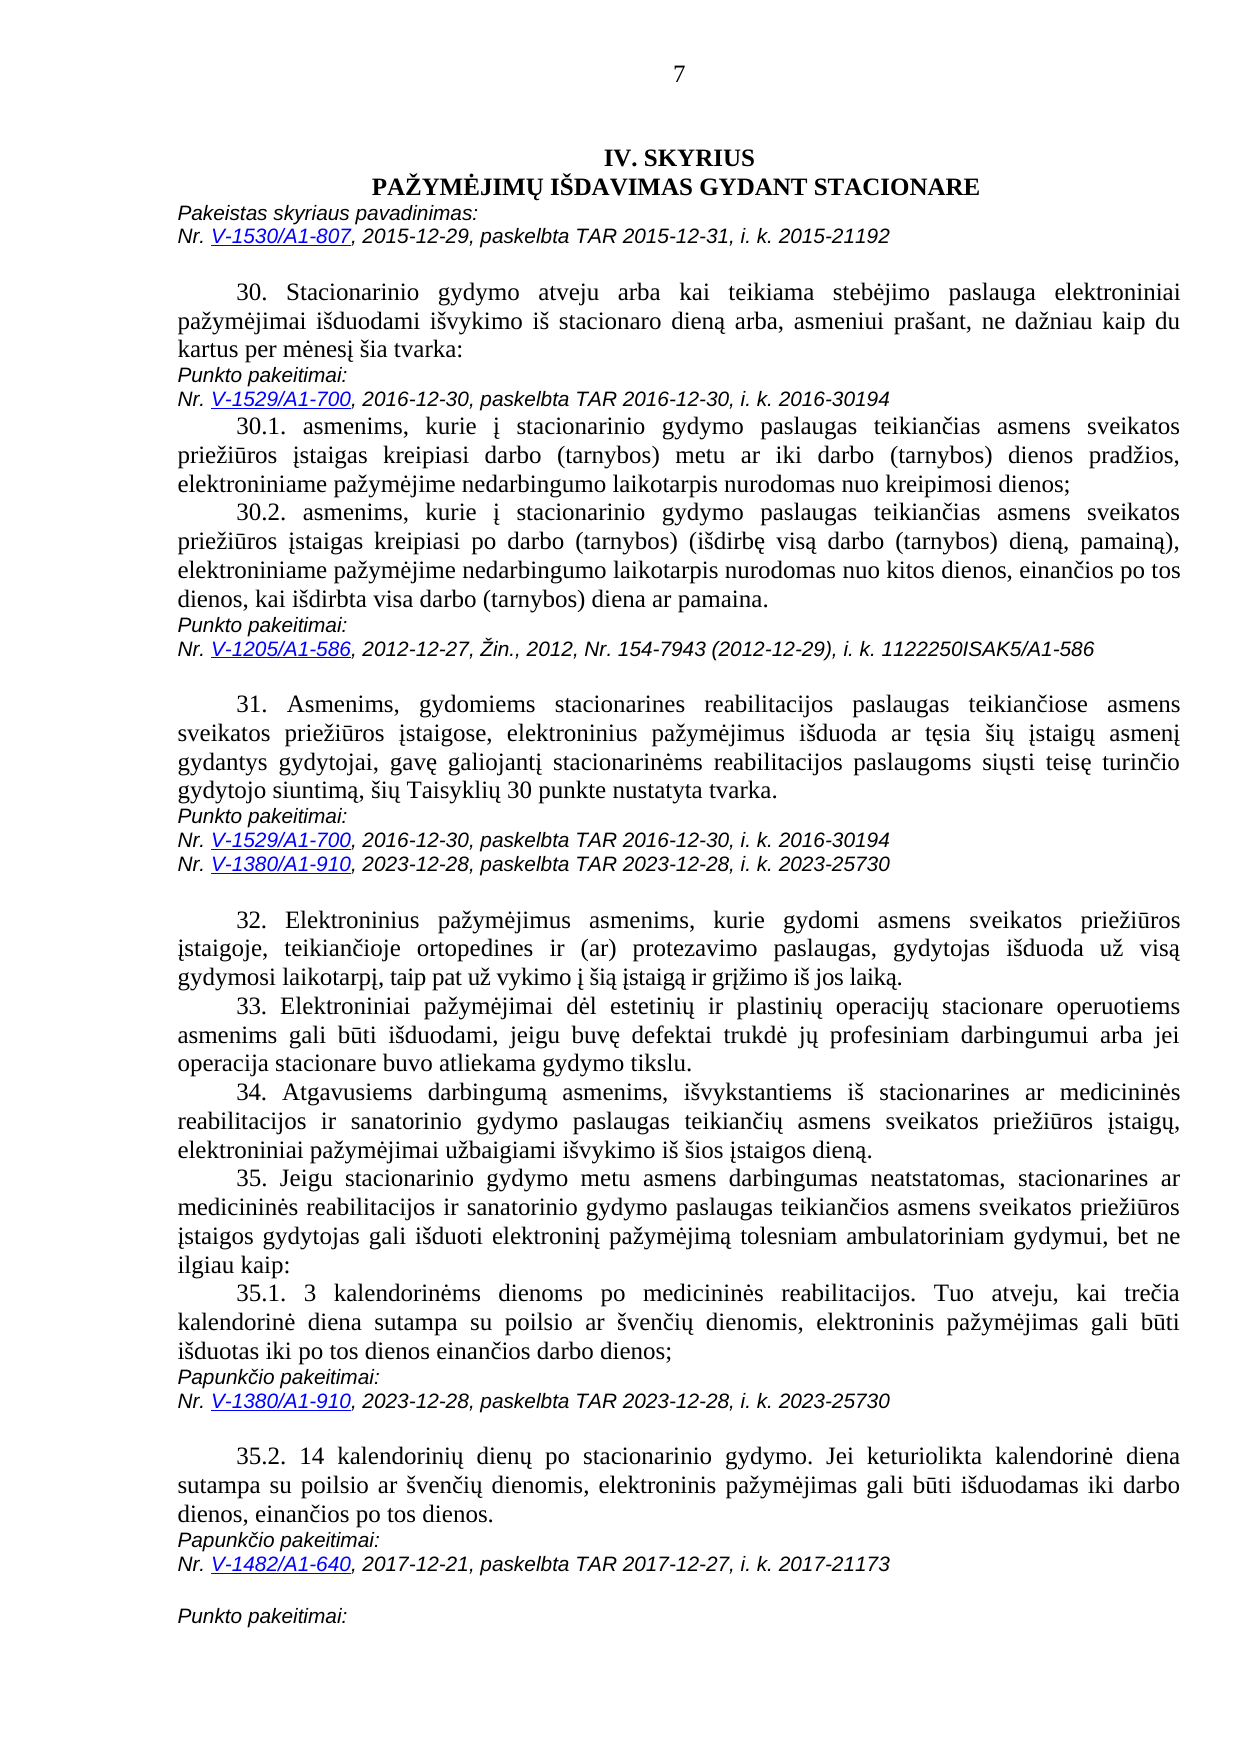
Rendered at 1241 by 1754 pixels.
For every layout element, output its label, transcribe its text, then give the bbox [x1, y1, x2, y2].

text 34. Atgavusiems darbingumą asmenims, išvykstantiems iš stacionarines ar medicininės reabilitacijos ir sanatorinio gydymo paslaugas teikiančių asmens sveikatos priežiūros įstaigų, elektroniniai pažymėjimai užbaigiami išvykimo iš šios įstaigos dieną. [177, 1077, 1181, 1163]
text 35.2. 14 kalendorinių dienų po stacionarinio gydymo. Jei keturiolikta kalendorinė diena sutampa su poilsio ar švenčių dienomis, elektroninis pažymėjimas gali būti išduodamas iki darbo dienos, einančios po tos dienos. [177, 1441, 1181, 1528]
text 33. Elektroniniai pažymėjimai dėl estetinių ir plastinių operacijų stacionare operuotiems asmenims gali būti išduodami, jeigu buvę defektai trukdė jų profesiniam darbingumui arba jei operacija stacionare buvo atliekama gydymo tikslu. [177, 991, 1181, 1077]
text Punkto pakeitimai: [177, 363, 1181, 387]
text Papunkčio pakeitimai: [177, 1528, 1181, 1552]
text 30.2. asmenims, kurie į stacionarinio gydymo paslaugas teikiančias asmens sveikatos priežiūros įstaigas kreipiasi po darbo (tarnybos) (išdirbę visą darbo (tarnybos) dieną, pamainą), elektroniniame pažymėjime nedarbingumo laikotarpis nurodomas nuo kitos dienos, einančios po tos dienos, kai išdirbta visa darbo (tarnybos) diena ar pamaina. [177, 497, 1181, 612]
text PAŽYMĖJIMŲ IŠDAVIMAS GYDANT STACIONARE [177, 172, 1181, 200]
text Nr. V-1529/A1-700, 2016-12-30, paskelbta TAR 2016-12-30, i. k. 2016-30194 [177, 828, 1181, 852]
text 30.1. asmenims, kurie į stacionarinio gydymo paslaugas teikiančias asmens sveikatos priežiūros įstaigas kreipiasi darbo (tarnybos) metu ar iki darbo (tarnybos) dienos pradžios, elektroniniame pažymėjime nedarbingumo laikotarpis nurodomas nuo kreipimosi dienos; [177, 411, 1181, 497]
text Nr. V-1482/A1-640, 2017-12-21, paskelbta TAR 2017-12-27, i. k. 2017-21173 [177, 1552, 1181, 1576]
text 31. Asmenims, gydomiems stacionarines reabilitacijos paslaugas teikiančiose asmens sveikatos priežiūros įstaigose, elektroninius pažymėjimus išduoda ar tęsia šių įstaigų asmenį gydantys gydytojai, gavę galiojantį stacionarinėms reabilitacijos paslaugoms siųsti teisę turinčio gydytojo siuntimą, šių Taisyklių 30 punkte nustatyta tvarka. [177, 689, 1181, 804]
text Papunkčio pakeitimai: [177, 1365, 1181, 1389]
text 30. Stacionarinio gydymo atveju arba kai teikiama stebėjimo paslauga elektroniniai pažymėjimai išduodami išvykimo iš stacionaro dieną arba, asmeniui prašant, ne dažniau kaip du kartus per mėnesį šia tvarka: [177, 277, 1181, 363]
text Punkto pakeitimai: [177, 1604, 1181, 1628]
text Pakeistas skyriaus pavadinimas: [177, 200, 1181, 224]
text 32. Elektroninius pažymėjimus asmenims, kurie gydomi asmens sveikatos priežiūros įstaigoje, teikiančioje ortopedines ir (ar) protezavimo paslaugas, gydytojas išduoda už visą gydymosi laikotarpį, taip pat už vykimo į šią įstaigą ir grįžimo iš jos laiką. [177, 905, 1181, 991]
text Nr. V-1380/A1-910, 2023-12-28, paskelbta TAR 2023-12-28, i. k. 2023-25730 [177, 852, 1181, 876]
text 35.1. 3 kalendorinėms dienoms po medicininės reabilitacijos. Tuo atveju, kai trečia kalendorinė diena sutampa su poilsio ar švenčių dienomis, elektroninis pažymėjimas gali būti išduotas iki po tos dienos einančios darbo dienos; [177, 1278, 1181, 1365]
text 35. Jeigu stacionarinio gydymo metu asmens darbingumas neatstatomas, stacionarines ar medicininės reabilitacijos ir sanatorinio gydymo paslaugas teikiančios asmens sveikatos priežiūros įstaigos gydytojas gali išduoti elektroninį pažymėjimą tolesniam ambulatoriniam gydymui, bet ne ilgiau kaip: [177, 1163, 1181, 1278]
text Nr. V-1205/A1-586, 2012-12-27, Žin., 2012, Nr. 154-7943 (2012-12-29), i. k. 1122250ISAK5/A1-586 [177, 636, 1181, 660]
text Punkto pakeitimai: [177, 804, 1181, 828]
text Nr. V-1529/A1-700, 2016-12-30, paskelbta TAR 2016-12-30, i. k. 2016-30194 [177, 387, 1181, 411]
text Nr. V-1380/A1-910, 2023-12-28, paskelbta TAR 2023-12-28, i. k. 2023-25730 [177, 1389, 1181, 1413]
text IV. skyrius [177, 143, 1181, 172]
text Punkto pakeitimai: [177, 612, 1181, 636]
text Nr. V-1530/A1-807, 2015-12-29, paskelbta TAR 2015-12-31, i. k. 2015-21192 [177, 224, 1181, 248]
